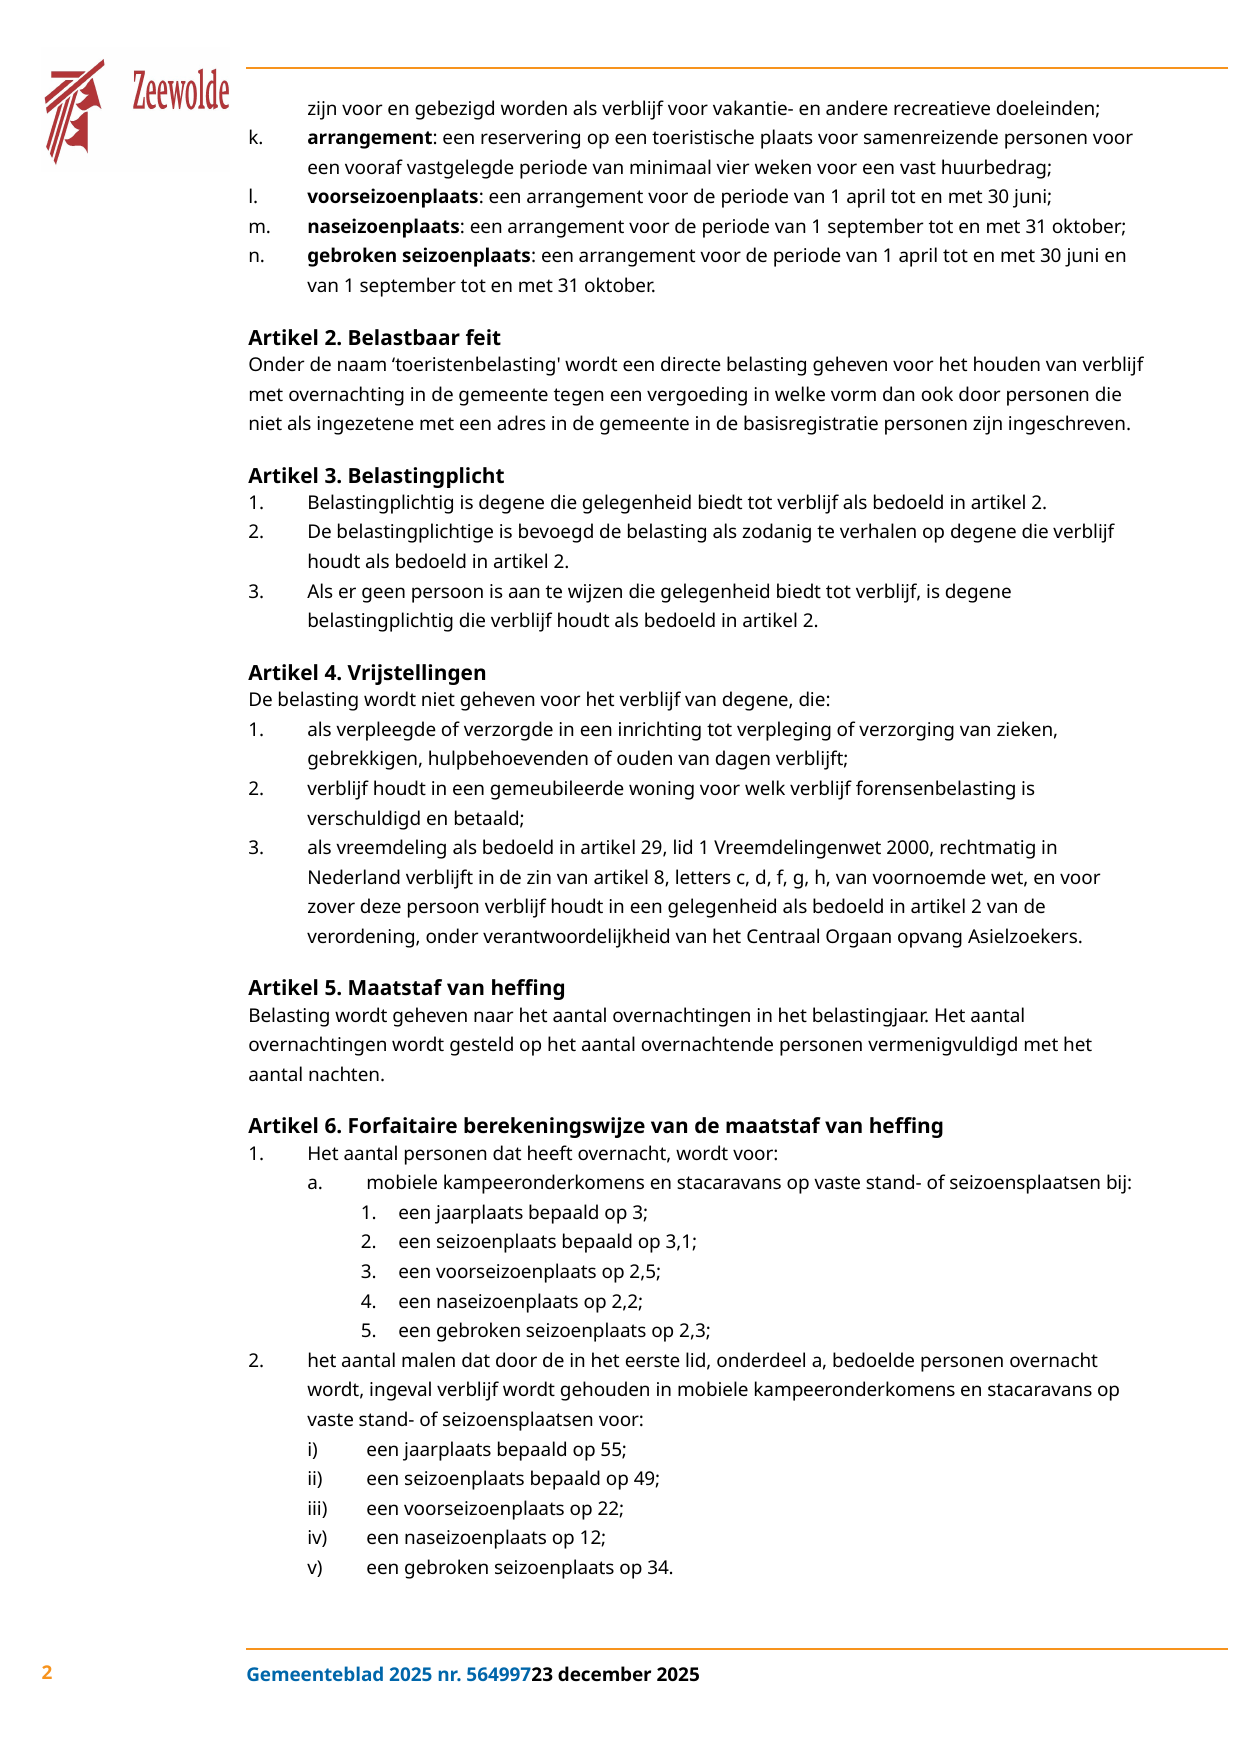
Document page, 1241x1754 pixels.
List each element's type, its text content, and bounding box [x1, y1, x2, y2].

list voorseizoenplaats: een arrangement voor de periode van 1 april tot en met 30 juni; [248, 183, 1152, 209]
text Artikel 2. Belastbaar feit [248, 323, 1152, 351]
text Artikel 4. Vrijstellingen [248, 658, 1152, 686]
list een naseizoenplaats op 12; [307, 1524, 1152, 1550]
list zijn voor en gebezigd worden als verblijf voor vakantie- en andere recreatieve doeleinden; [248, 95, 1152, 121]
list een voorseizoenplaats op 22; [307, 1495, 1152, 1521]
text Artikel 6. Forfaitaire berekeningswijze van de maatstaf van heffing [248, 1111, 1152, 1140]
text Artikel 5. Maatstaf van heffing [248, 973, 1152, 1002]
list Het aantal personen dat heeft overnacht, wordt voor: [248, 1140, 1152, 1166]
list een jaarplaats bepaald op 55; [307, 1436, 1152, 1461]
list naseizoenplaats: een arrangement voor de periode van 1 september tot en met 31 oktober; [248, 213, 1152, 239]
list een seizoenplaats bepaald op 3,1; [361, 1229, 1152, 1254]
text Artikel 3. Belastingplicht [248, 461, 1152, 489]
list verblijf houdt in een gemeubileerde woning voor welk verblijf forensenbelasting is verschuldigd en betaald; [248, 775, 1152, 830]
text Onder de naam ‘toeristenbelasting' wordt een directe belasting geheven voor het houden van verblijf met overnachting in de gemeente tegen een vergoeding in welke vorm dan ook door personen die niet als ingezetene met een adres in de gemeente in de basisregistratie personen zijn ingeschreven. [248, 351, 1152, 436]
list mobiele kampeeronderkomens en stacaravans op vaste stand- of seizoensplaatsen bij: [307, 1169, 1152, 1195]
list een gebroken seizoenplaats op 34. [307, 1554, 1152, 1580]
list een gebroken seizoenplaats op 2,3; [361, 1317, 1152, 1343]
text De belasting wordt niet geheven voor het verblijf van degene, die: [248, 686, 1152, 712]
list een naseizoenplaats op 2,2; [361, 1288, 1152, 1313]
picture [41, 47, 231, 172]
list Belastingplichtig is degene die gelegenheid biedt tot verblijf als bedoeld in artikel 2. [248, 489, 1152, 515]
list een voorseizoenplaats op 2,5; [361, 1258, 1152, 1284]
list als verpleegde of verzorgde in een inrichting tot verpleging of verzorging van zieken, gebrekkigen, hulpbehoevenden of ouden van dagen verblijft; [248, 716, 1152, 771]
text Belasting wordt geheven naar het aantal overnachtingen in het belastingjaar. Het aantal overnachtingen wordt gesteld op het aantal overnachtende personen vermenigvuldigd met het aantal nachten. [248, 1002, 1152, 1087]
list een jaarplaats bepaald op 3; [361, 1199, 1152, 1225]
list als vreemdeling als bedoeld in artikel 29, lid 1 Vreemdelingenwet 2000, rechtmatig in Nederland verblijft in de zin van artikel 8, letters c, d, f, g, h, van voornoemde wet, en voor zover deze persoon verblijf houdt in een gelegenheid als bedoeld in artikel 2 van de verordening, onder verantwoordelijkheid van het Centraal Orgaan opvang Asielzoekers. [248, 834, 1152, 949]
list het aantal malen dat door de in het eerste lid, onderdeel a, bedoelde personen overnacht wordt, ingeval verblijf wordt gehouden in mobiele kampeeronderkomens en stacaravans op vaste stand- of seizoensplaatsen voor: [248, 1347, 1152, 1432]
list een seizoenplaats bepaald op 49; [307, 1465, 1152, 1491]
list arrangement: een reservering op een toeristische plaats voor samenreizende personen voor een vooraf vastgelegde periode van minimaal vier weken voor een vast huurbedrag; [248, 124, 1152, 180]
list Als er geen persoon is aan te wijzen die gelegenheid biedt tot verblijf, is degene belastingplichtig die verblijf houdt als bedoeld in artikel 2. [248, 578, 1152, 633]
list gebroken seizoenplaats: een arrangement voor de periode van 1 april tot en met 30 juni en van 1 september tot en met 31 oktober. [248, 243, 1152, 298]
list De belastingplichtige is bevoegd de belasting als zodanig te verhalen op degene die verblijf houdt als bedoeld in artikel 2. [248, 519, 1152, 574]
